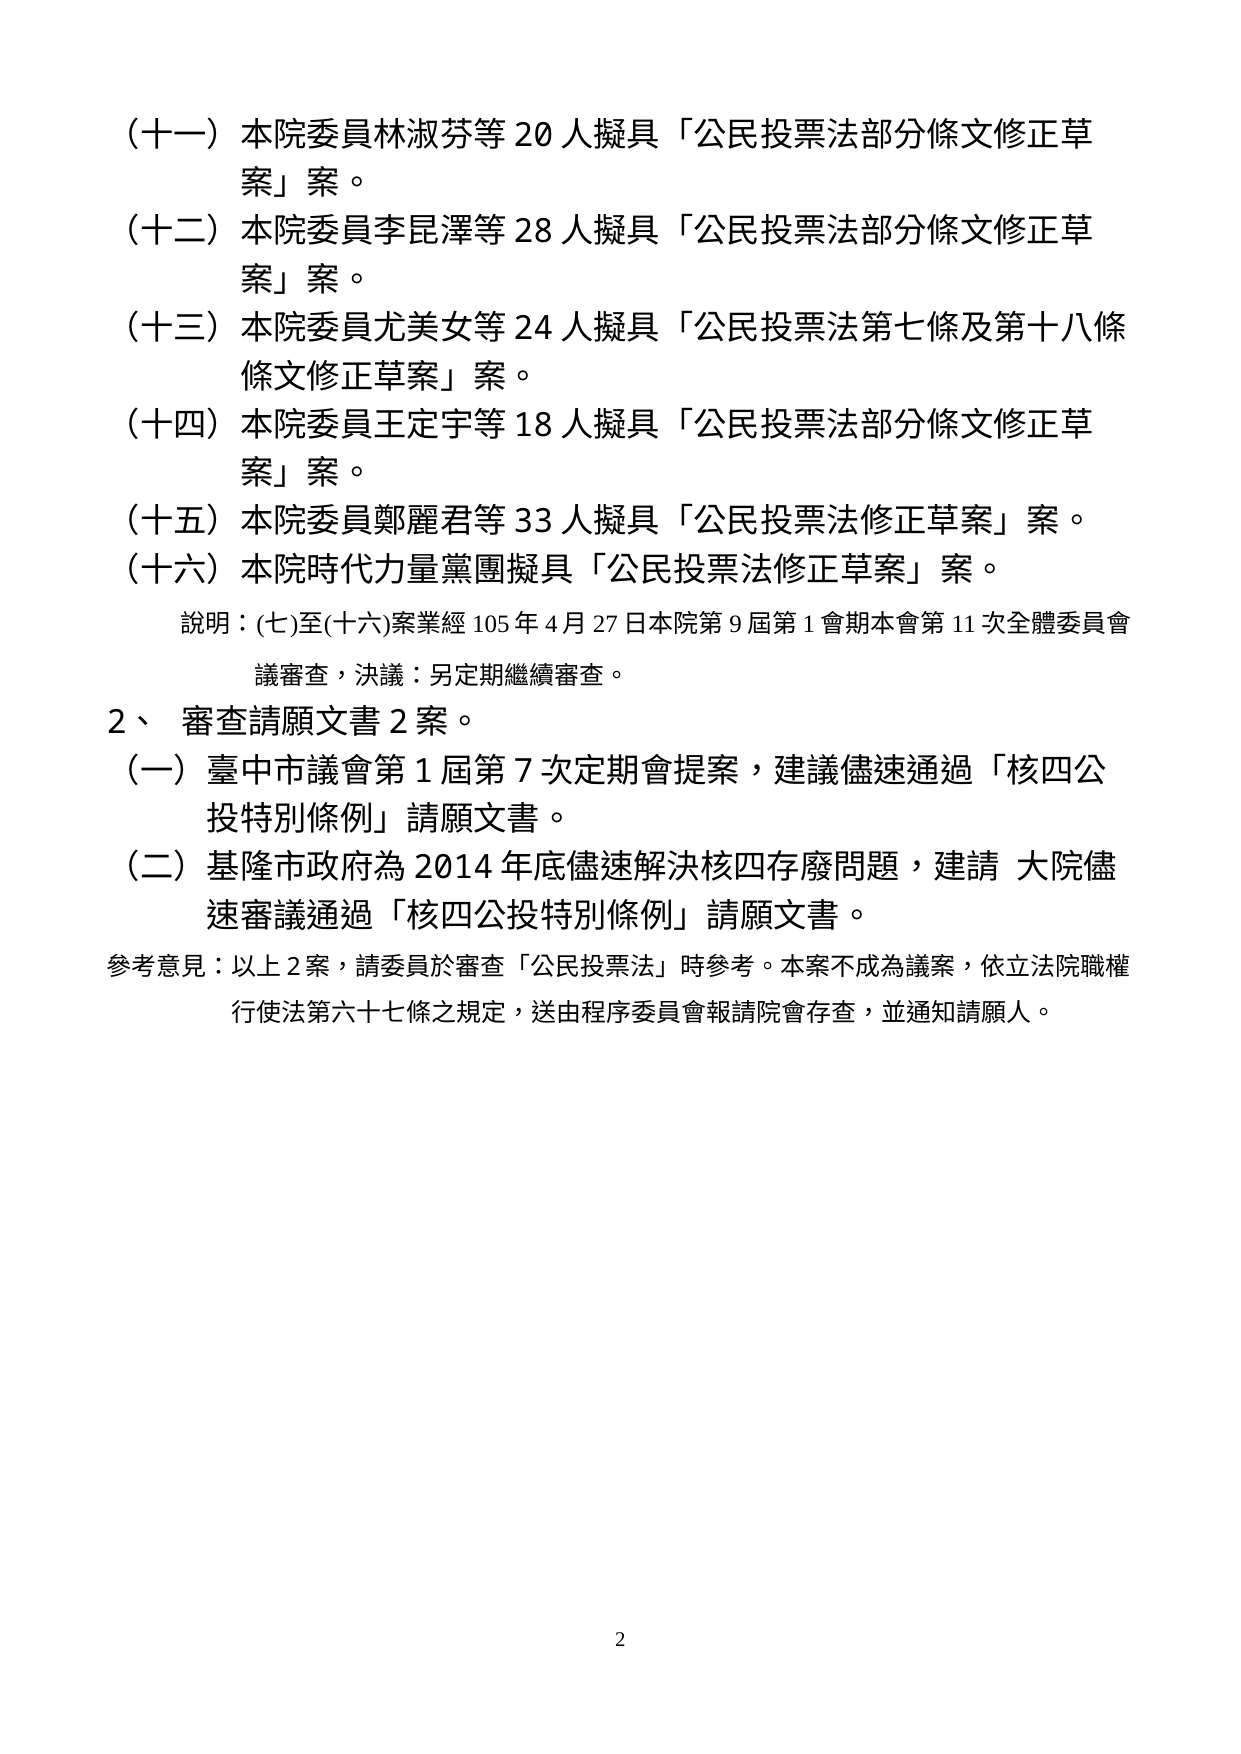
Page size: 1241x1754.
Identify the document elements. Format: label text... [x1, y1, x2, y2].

text （十三）本院委員尤美女等24人擬具「公民投票法第七條及第十八條條文修正草案」案。 [106, 301, 1134, 398]
list 審查請願文書2案。 [106, 695, 1134, 743]
text （十五）本院委員鄭麗君等33人擬具「公民投票法修正草案」案。 [106, 494, 1134, 543]
text （二）基隆市政府為2014年底儘速解決核四存廢問題，建請 大院儘速審議通過「核四公投特別條例」請願文書。 [106, 840, 1134, 937]
text （十四）本院委員王定宇等18人擬具「公民投票法部分條文修正草案」案。 [106, 398, 1134, 494]
text （十二）本院委員李昆澤等28人擬具「公民投票法部分條文修正草案」案。 [106, 204, 1134, 301]
text 參考意見：以上2案，請委員於審查「公民投票法」時參考。本案不成為議案，依立法院職權行使法第六十七條之規定，送由程序委員會報請院會存查，並通知請願人。 [106, 937, 1134, 1028]
text 說明：(七)至(十六)案業經105年4月27日本院第9屆第1會期本會第11次全體委員會議審查，決議：另定期繼續審查。 [180, 591, 1134, 695]
text （十一）本院委員林淑芬等20人擬具「公民投票法部分條文修正草案」案。 [106, 108, 1134, 204]
text （十六）本院時代力量黨團擬具「公民投票法修正草案」案。 [106, 543, 1134, 591]
text （一）臺中市議會第1屆第7次定期會提案，建議儘速通過「核四公投特別條例」請願文書。 [106, 743, 1134, 840]
